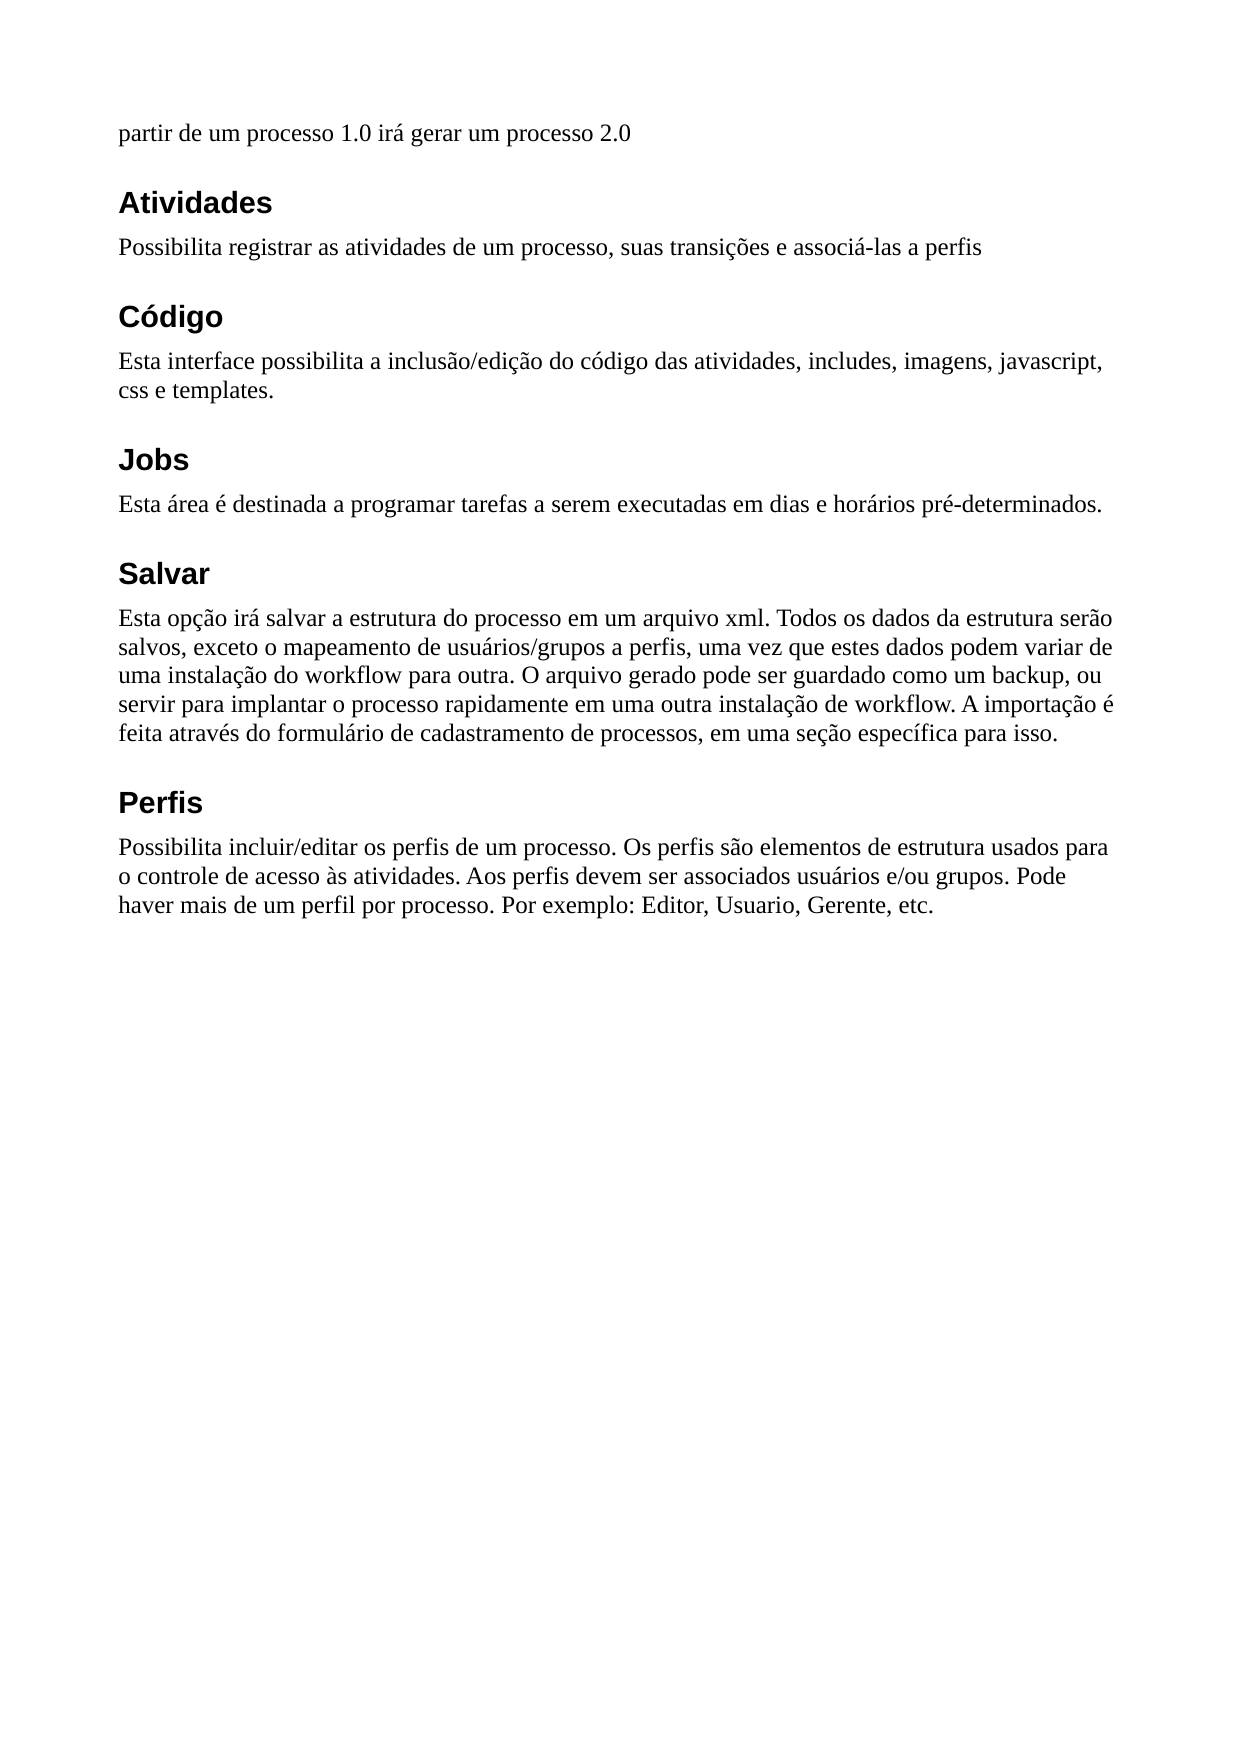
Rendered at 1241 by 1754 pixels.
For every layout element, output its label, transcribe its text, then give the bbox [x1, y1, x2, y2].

subtitle Código [118, 298, 1122, 334]
subtitle Jobs [118, 441, 1122, 477]
text Esta interface possibilita a inclusão/edição do código das atividades, includes, imagens, javascript, css e templates. [118, 346, 1122, 404]
text partir de um processo 1.0 irá gerar um processo 2.0 [118, 118, 1122, 147]
text Possibilita incluir/editar os perfis de um processo. Os perfis são elementos de estrutura usados para o controle de acesso às atividades. Aos perfis devem ser associados usuários e/ou grupos. Pode haver mais de um perfil por processo. Por exemplo: Editor, Usuario, Gerente, etc. [118, 832, 1122, 918]
subtitle Salvar [118, 555, 1122, 591]
text Esta área é destinada a programar tarefas a serem executadas em dias e horários pré-determinados. [118, 489, 1122, 518]
text Esta opção irá salvar a estrutura do processo em um arquivo xml. Todos os dados da estrutura serão salvos, exceto o mapeamento de usuários/grupos a perfis, uma vez que estes dados podem variar de uma instalação do workflow para outra. O arquivo gerado pode ser guardado como um backup, ou servir para implantar o processo rapidamente em uma outra instalação de workflow. A importação é feita através do formulário de cadastramento de processos, em uma seção específica para isso. [118, 603, 1122, 747]
text Possibilita registrar as atividades de um processo, suas transições e associá-las a perfis [118, 232, 1122, 261]
subtitle Perfis [118, 784, 1122, 820]
subtitle Atividades [118, 184, 1122, 220]
